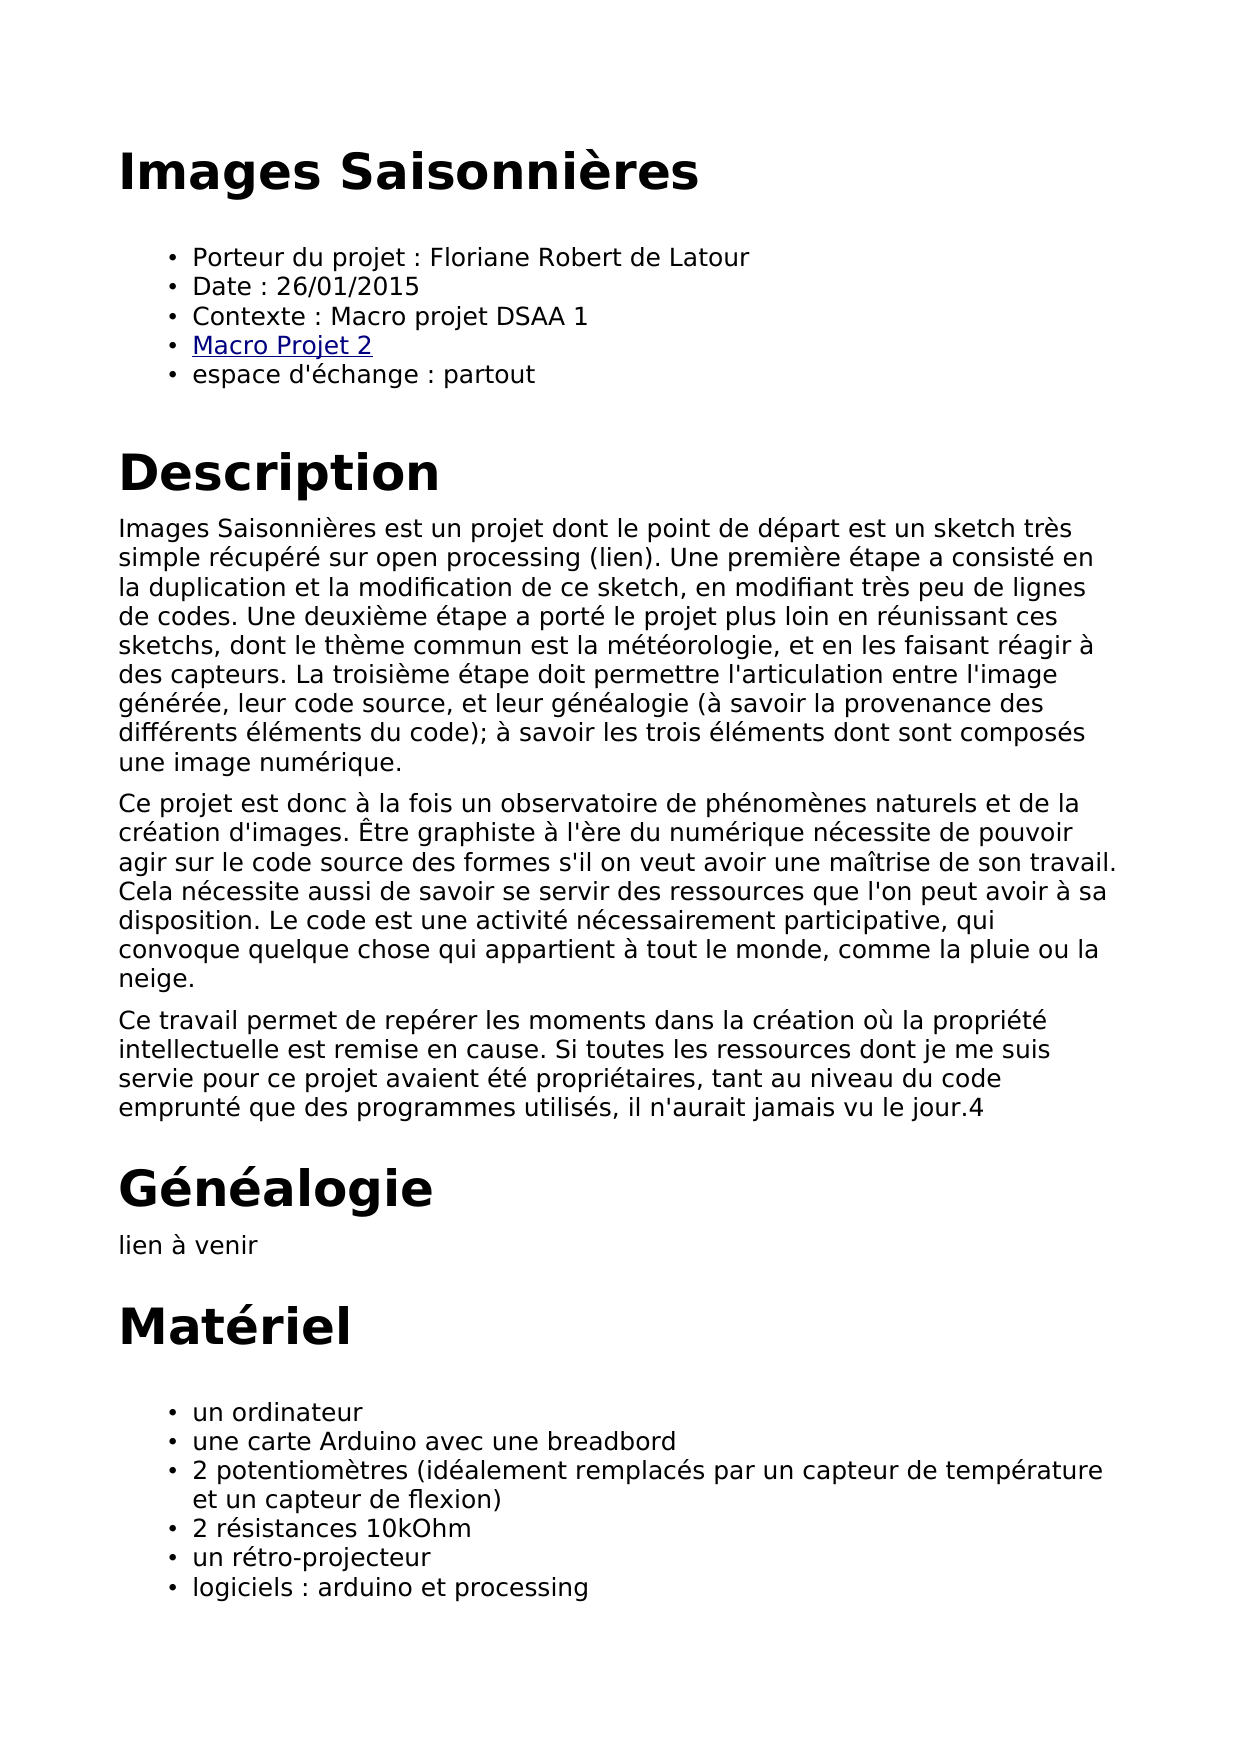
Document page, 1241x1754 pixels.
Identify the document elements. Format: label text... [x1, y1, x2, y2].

list Macro Projet 2 [177, 331, 1122, 360]
list Date : 26/01/2015 [177, 272, 1122, 302]
subtitle Généalogie [118, 1160, 1122, 1218]
list une carte Arduino avec une breadbord [177, 1427, 1122, 1456]
list logiciels : arduino et processing [177, 1573, 1122, 1602]
subtitle Images Saisonnières [118, 143, 1122, 201]
subtitle Matériel [118, 1298, 1122, 1356]
list 2 résistances 10kOhm [177, 1514, 1122, 1544]
list un rétro-projecteur [177, 1544, 1122, 1573]
text Images Saisonnières est un projet dont le point de départ est un sketch très simple récupéré sur open processing (lien). Une première étape a consisté en la duplication et la modification de ce sketch, en modifiant très peu de lignes de codes. Une deuxième étape a porté le projet plus loin en réunissant ces sketchs, dont le thème commun est la météorologie, et en les faisant réagir à des capteurs. La troisième étape doit permettre l'articulation entre l'image générée, leur code source, et leur généalogie (à savoir la provenance des différents éléments du code); à savoir les trois éléments dont sont composés une image numérique. [118, 514, 1122, 777]
list un ordinateur [177, 1398, 1122, 1427]
text lien à venir [118, 1231, 1122, 1260]
list 2 potentiomètres (idéalement remplacés par un capteur de température et un capteur de flexion) [177, 1456, 1122, 1514]
list espace d'échange : partout [177, 360, 1122, 389]
subtitle Description [118, 444, 1122, 502]
text Ce projet est donc à la fois un observatoire de phénomènes naturels et de la création d'images. Être graphiste à l'ère du numérique nécessite de pouvoir agir sur le code source des formes s'il on veut avoir une maîtrise de son travail. Cela nécessite aussi de savoir se servir des ressources que l'on peut avoir à sa disposition. Le code est une activité nécessairement participative, qui convoque quelque chose qui appartient à tout le monde, comme la pluie ou la neige. [118, 789, 1122, 993]
list Porteur du projet : Floriane Robert de Latour [177, 243, 1122, 272]
list Contexte : Macro projet DSAA 1 [177, 302, 1122, 331]
text Ce travail permet de repérer les moments dans la création où la propriété intellectuelle est remise en cause. Si toutes les ressources dont je me suis servie pour ce projet avaient été propriétaires, tant au niveau du code emprunté que des programmes utilisés, il n'aurait jamais vu le jour.4 [118, 1006, 1122, 1123]
